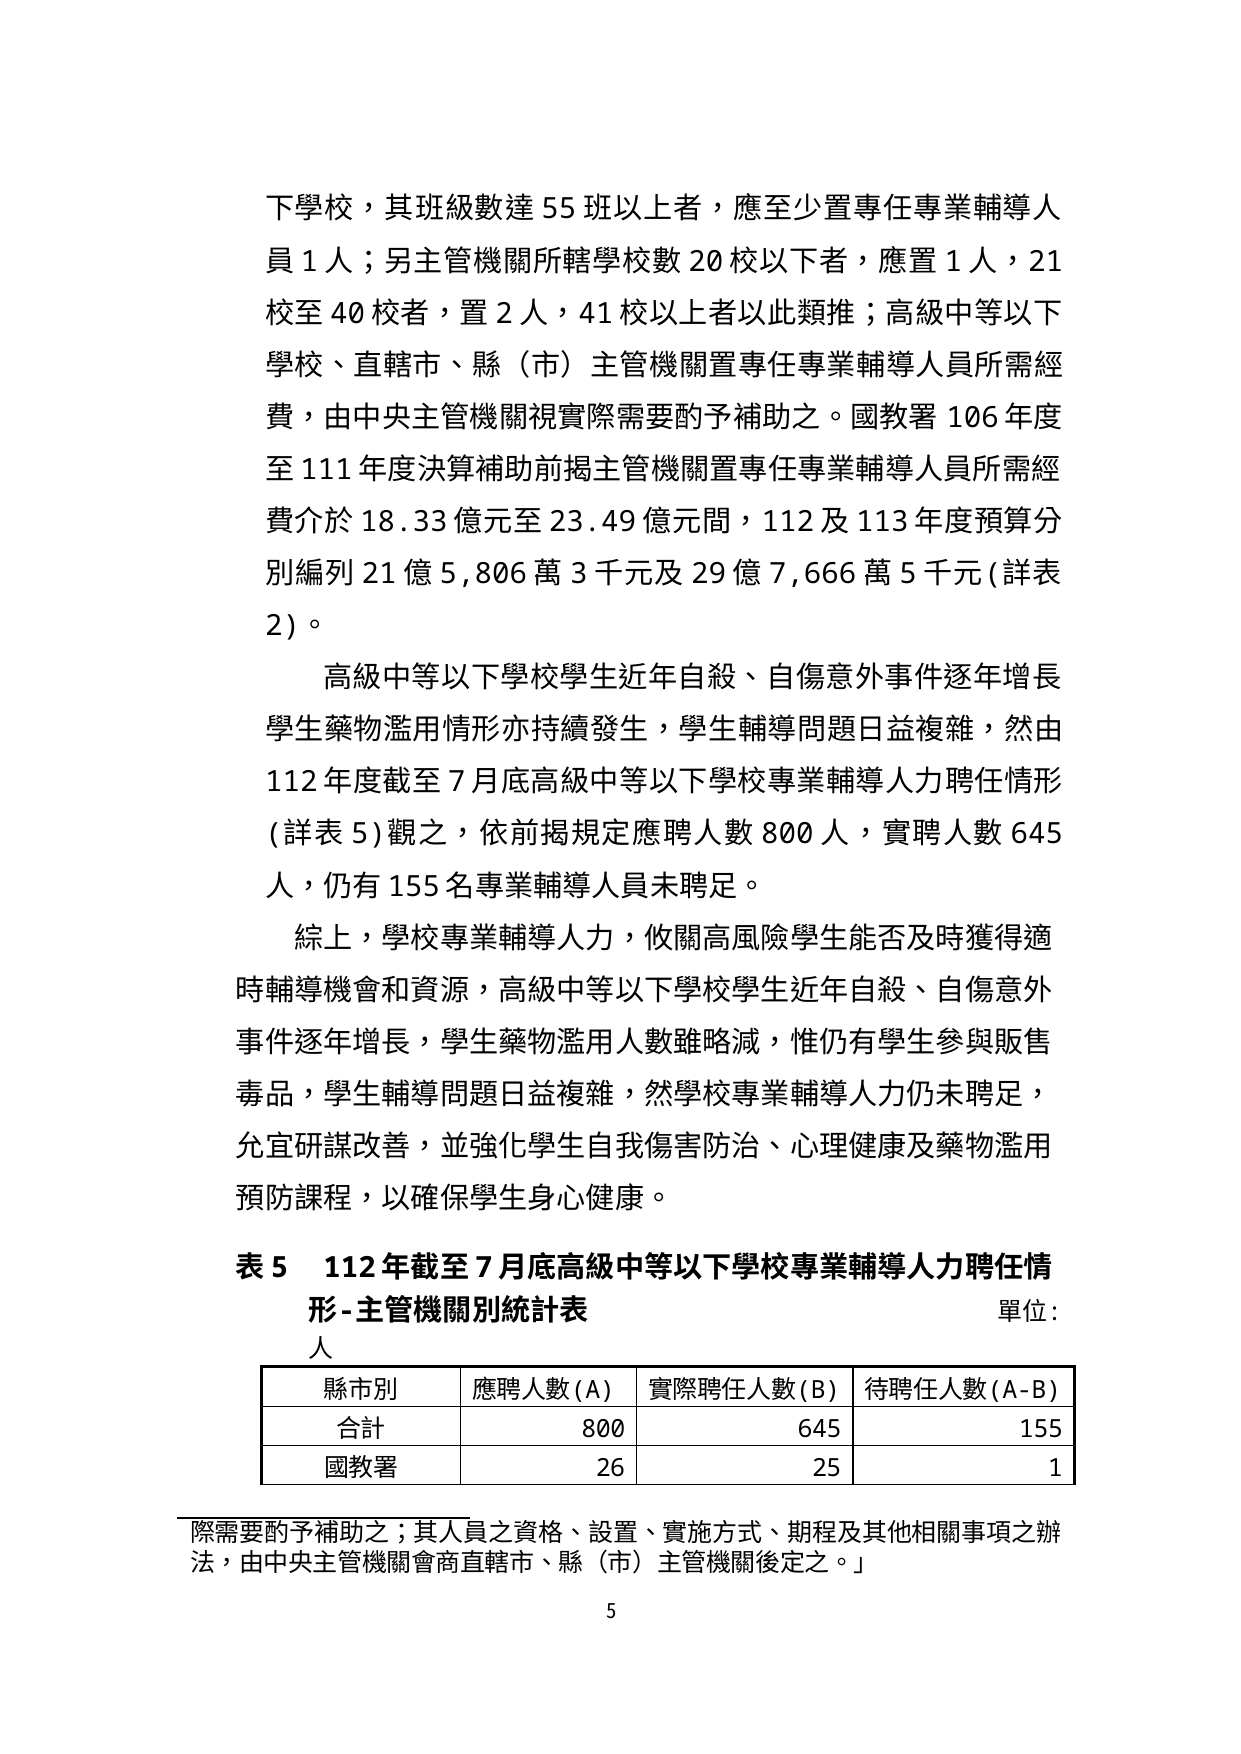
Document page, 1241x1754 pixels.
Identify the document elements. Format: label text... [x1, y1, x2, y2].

table_cell 國教署 [263, 1446, 460, 1484]
text 綜上，學校專業輔導人力，攸關高風險學生能否及時獲得適時輔導機會和資源，高級中等以下學校學生近年自殺、自傷意外事件逐年增長，學生藥物濫用人數雖略減，惟仍有學生參與販售毒品，學生輔導問題日益複雜，然學校專業輔導人力仍未聘足，允宜研謀改善，並強化學生自我傷害防治、心理健康及藥物濫用預防課程，以確保學生身心健康。 [236, 906, 1063, 1219]
text 學生輔導法第11條第1項至第4項規定：「高級中等以下學校得視實際需要置專任專業輔導人員及義務輔導人員若干人，其班級數達55班以上者，應至少置專任專業輔導人員1人。」、「高級中等以下學校主管機關應置專任專業輔導人員，其所轄高級中等以下學校數合計20校以下者，置1人，21校至40校者，置2人，41校以上者以此類推。」、「依前2項規定所置專任專業輔導人員，應由高級中等以下學校主管機關視實際需要統籌調派之。」、「高級中等以下學校、直轄市、縣（市）主管機關置專任專業輔導人員所需經費，由中央主管機關視實際需要酌予補助之；其人員之資格、設置、實施方式、期程及其他相關事項之辦法，由中央主管機關會商直轄市、縣（市）主管機關後定之。」 [177, 1518, 1063, 1577]
table_header 縣市別 [263, 1368, 460, 1406]
text 表5 112年截至7月底高級中等以下學校專業輔導人力聘任情形-主管機關別統計表 單位:人 [236, 1244, 1063, 1365]
table_cell 25 [637, 1446, 852, 1484]
table_cell 645 [637, 1407, 852, 1444]
text 高級中等以下學校學生近年自殺、自傷意外事件逐年增長，學生藥物濫用情形亦持續發生，學生輔導問題日益複雜，然由112年度截至7月底高級中等以下學校專業輔導人力聘任情形(詳表5)觀之，依前揭規定應聘人數800人，實聘人數645人，仍有155名專業輔導人員未聘足。 [265, 646, 1063, 906]
table_cell 1 [854, 1446, 1073, 1484]
table_header 待聘任人數(A-B) [854, 1368, 1073, 1406]
text 下學校，其班級數達55班以上者，應至少置專任專業輔導人員1人；另主管機關所轄學校數20校以下者，應置1人，21校至40校者，置2人，41校以上者以此類推；高級中等以下學校、直轄市、縣（市）主管機關置專任專業輔導人員所需經費，由中央主管機關視實際需要酌予補助之。國教署106年度至111年度決算補助前揭主管機關置專任專業輔導人員所需經費介於18.33億元至23.49億元間，112及113年度預算分別編列21億5,806萬3千元及29億7,666萬5千元(詳表2)。 [265, 177, 1063, 646]
table_cell 155 [854, 1407, 1073, 1444]
table_cell 合計 [263, 1407, 460, 1444]
table_header 應聘人數(A) [461, 1368, 636, 1406]
table_cell 800 [461, 1407, 636, 1444]
table_cell 26 [461, 1446, 636, 1484]
table_header 實際聘任人數(B) [637, 1368, 852, 1406]
